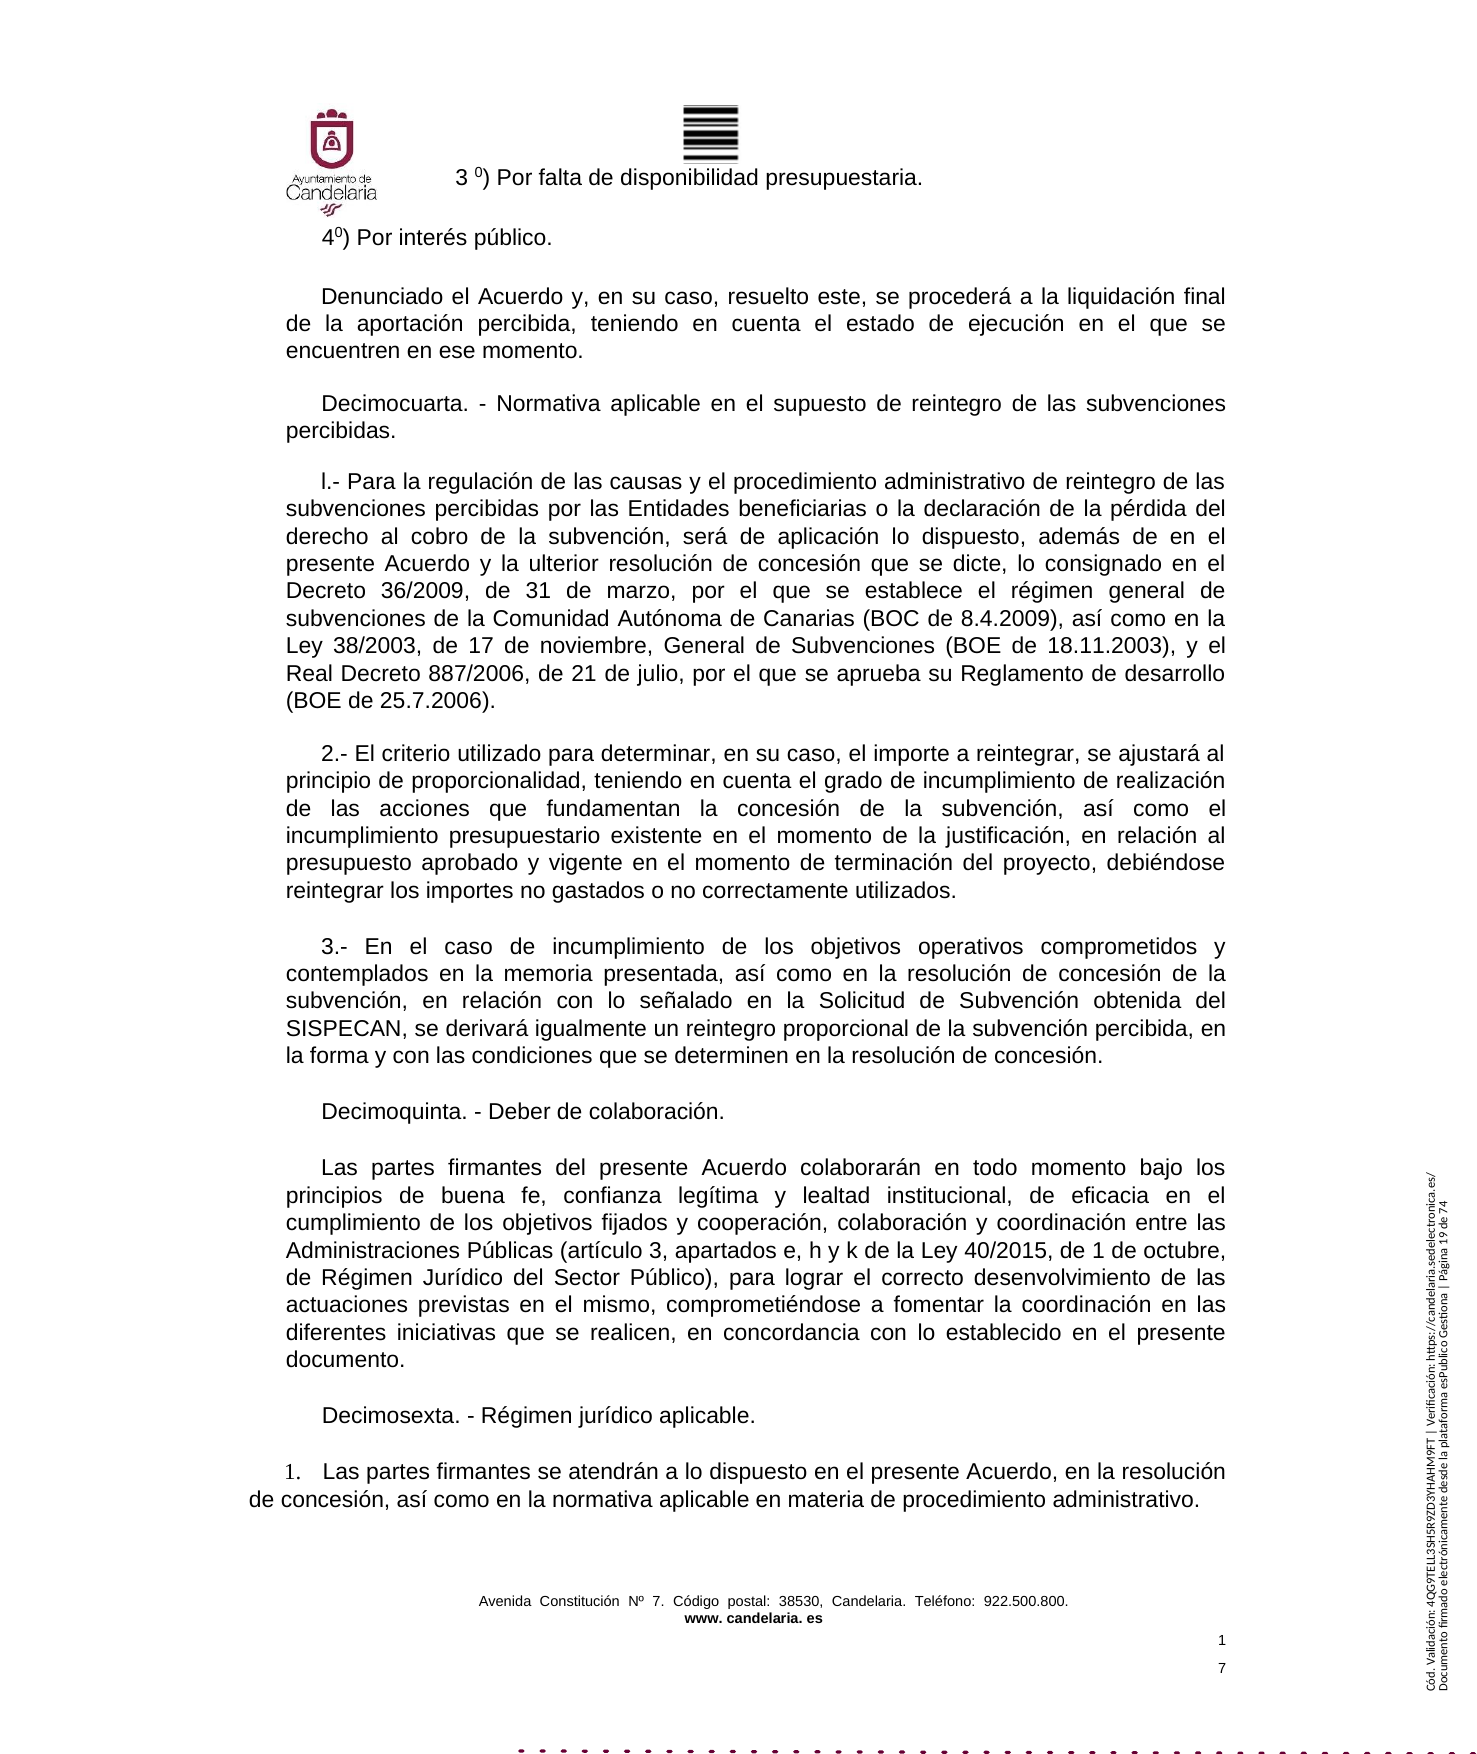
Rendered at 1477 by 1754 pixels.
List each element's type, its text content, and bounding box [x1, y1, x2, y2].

text l.- Para la regulación de las causas y el procedimiento administrativo de reintegro de las subvenciones percibidas por las Entidades beneficiarias o la declaración de la pérdida del derecho al cobro de la subvención, será de aplicación lo dispuesto, además de en el presente Acuerdo y la ulterior resolución de concesión que se dicte, lo consignado en el Decreto 36/2009, de 31 de marzo, por el que se establece el régimen general de subvenciones de la Comunidad Autónoma de Canarias (BOC de 8.4.2009), así como en la Ley 38/2003, de 17 de noviembre, General de Subvenciones (BOE de 18.11.2003), y el Real Decreto 887/2006, de 21 de julio, por el que se aprueba su Reglamento de desarrollo (BOE de 25.7.2006). [286, 468, 1227, 713]
text 3.- En el caso de incumplimiento de los objetivos operativos comprometidos y contemplados en la memoria presentada, así como en la resolución de concesión de la subvención, en relación con lo señalado en la Solicitud de Subvención obtenida del SISPECAN, se derivará igualmente un reintegro proporcional de la subvención percibida, en la forma y con las condiciones que se determinen en la resolución de concesión. [286, 933, 1227, 1069]
text 3 0) Por falta de disponibilidad presupuestaria. [382, 164, 1227, 190]
text Decimocuarta. - Normativa aplicable en el supuesto de reintegro de las subvenciones percibidas. [286, 390, 1227, 444]
list Las partes firmantes se atendrán a lo dispuesto en el presente Acuerdo, en la resolución de concesión, así como en la normativa aplicable en materia de procedimiento administrativo. [249, 1458, 1227, 1512]
text Decimosexta. - Régimen jurídico aplicable. [322, 1402, 1227, 1428]
text Las partes firmantes del presente Acuerdo colaborarán en todo momento bajo los principios de buena fe, confianza legítima y lealtad institucional, de eficacia en el cumplimiento de los objetivos fijados y cooperación, colaboración y coordinación entre las Administraciones Públicas (artículo 3, apartados e, h y k de la Ley 40/2015, de 1 de octubre, de Régimen Jurídico del Sector Público), para lograr el correcto desenvolvimiento de las actuaciones previstas en el mismo, comprometiéndose a fomentar la coordinación en las diferentes iniciativas que se realicen, en concordancia con lo establecido en el presente documento. [286, 1154, 1227, 1372]
text Decimoquinta. - Deber de colaboración. [321, 1098, 1227, 1125]
text 40) Por interés público. [322, 224, 1227, 251]
text Denunciado el Acuerdo y, en su caso, resuelto este, se procederá a la liquidación final de la aportación percibida, teniendo en cuenta el estado de ejecución en el que se encuentren en ese momento. [286, 283, 1227, 364]
text 2.- El criterio utilizado para determinar, en su caso, el importe a reintegrar, se ajustará al principio de proporcionalidad, teniendo en cuenta el grado de incumplimiento de realización de las acciones que fundamentan la concesión de la subvención, así como el incumplimiento presupuestario existente en el momento de la justificación, en relación al presupuesto aprobado y vigente en el momento de terminación del proyecto, debiéndose reintegrar los importes no gastados o no correctamente utilizados. [286, 740, 1227, 903]
